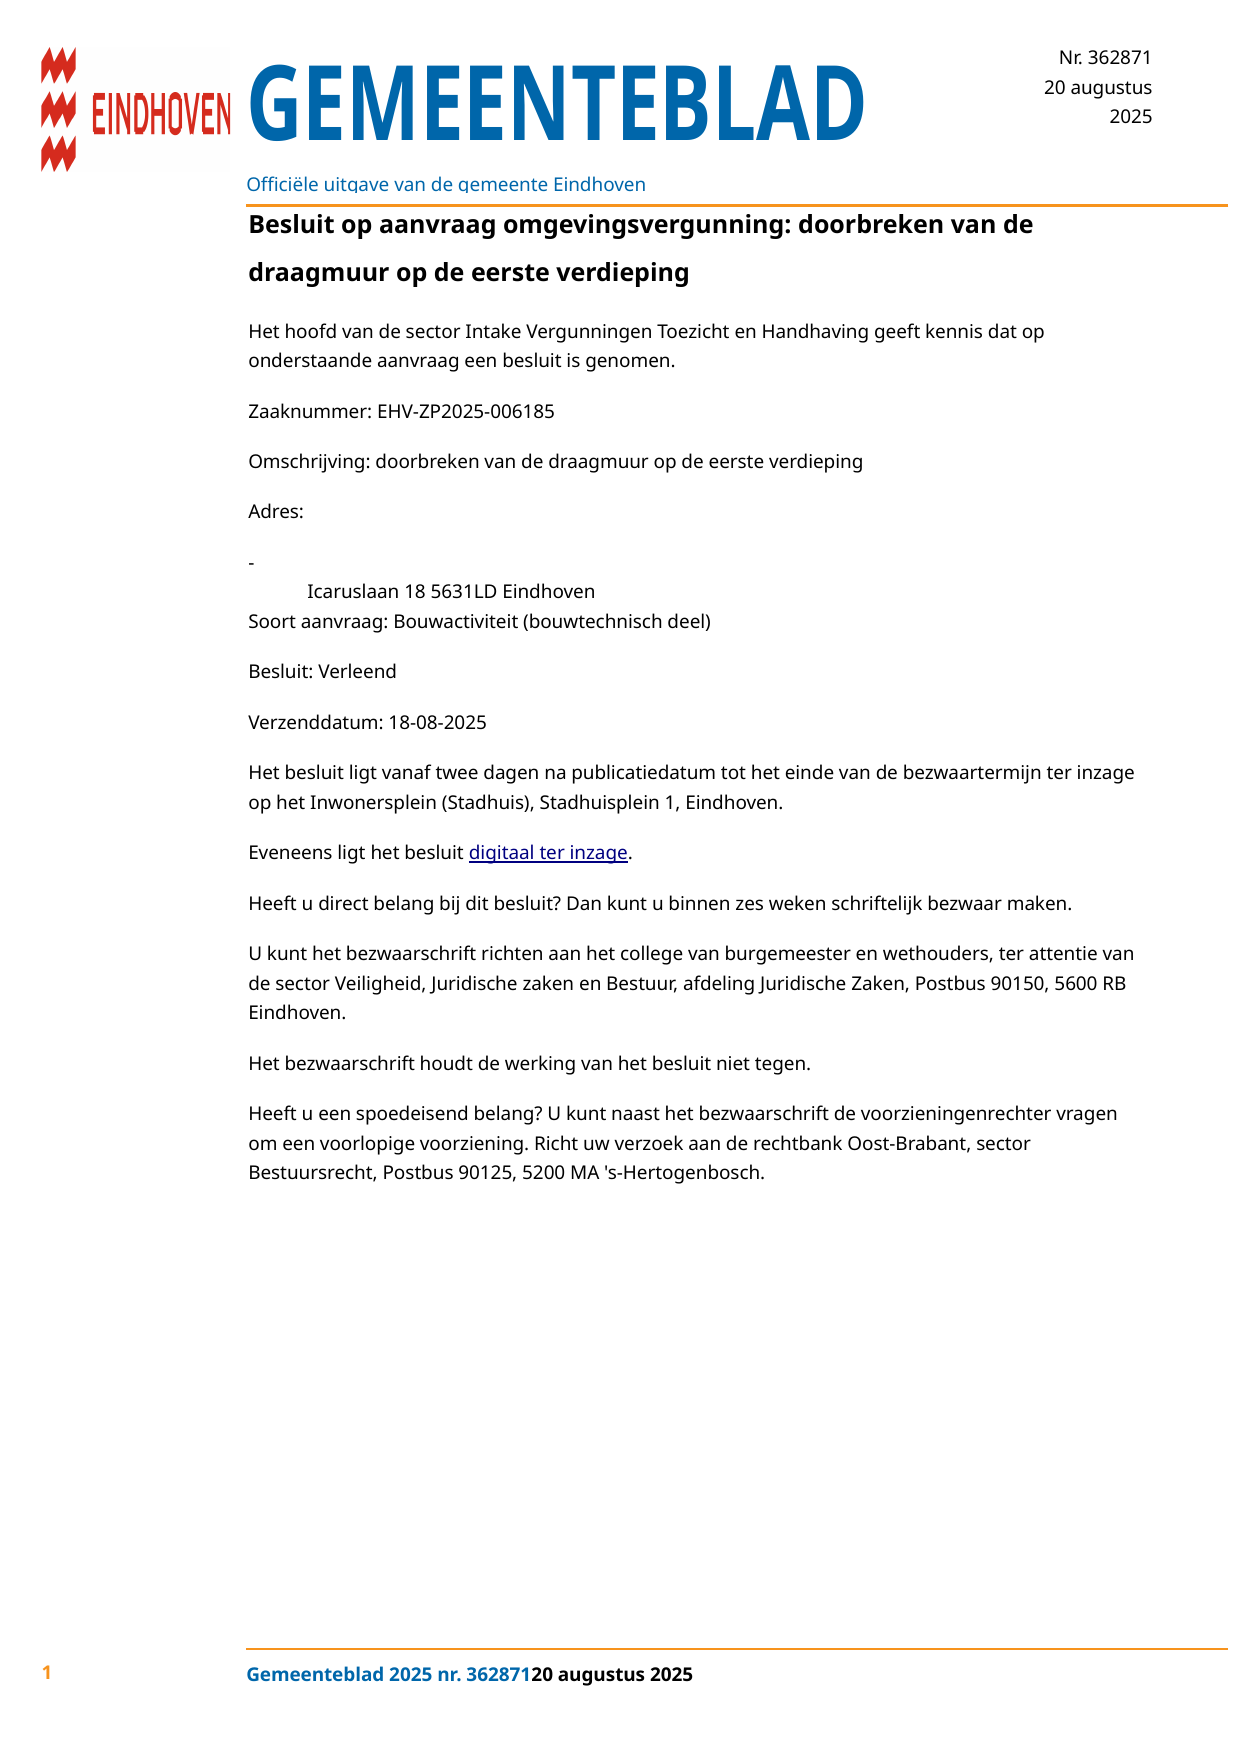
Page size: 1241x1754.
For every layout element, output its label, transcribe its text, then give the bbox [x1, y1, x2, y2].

text Besluit op aanvraag omgevingsvergunning: doorbreken van de draagmuur op de eerste verdieping [248, 207, 1152, 288]
text Verzenddatum: 18-08-2025 [248, 709, 1152, 735]
text Besluit: Verleend [248, 659, 1152, 684]
text Het besluit ligt vanaf twee dagen na publicatiedatum tot het einde van de bezwaartermijn ter inzage op het Inwonersplein (Stadhuis), Stadhuisplein 1, Eindhoven. [248, 759, 1152, 815]
picture [41, 47, 231, 172]
text Heeft u een spoedeisend belang? U kunt naast het bezwaarschrift de voorzieningenrechter vragen om een voorlopige voorziening. Richt uw verzoek aan de rechtbank Oost-Brabant, sector Bestuursrecht, Postbus 90125, 5200 MA 's-Hertogenbosch. [248, 1100, 1152, 1185]
text Heeft u direct belang bij dit besluit? Dan kunt u binnen zes weken schriftelijk bezwaar maken. [248, 890, 1152, 916]
text Adres: [248, 499, 1152, 524]
text Omschrijving: doorbreken van de draagmuur op de eerste verdieping [248, 448, 1152, 474]
text Eveneens ligt het besluit digitaal ter inzage. [248, 839, 1152, 865]
text Het bezwaarschrift houdt de werking van het besluit niet tegen. [248, 1050, 1152, 1076]
text Zaaknummer: EHV-ZP2025-006185 [248, 398, 1152, 424]
text Het hoofd van de sector Intake Vergunningen Toezicht en Handhaving geeft kennis dat op onderstaande aanvraag een besluit is genomen. [248, 318, 1152, 373]
text Soort aanvraag: Bouwactiviteit (bouwtechnisch deel) [248, 608, 1152, 634]
text U kunt het bezwaarschrift richten aan het college van burgemeester en wethouders, ter attentie van de sector Veiligheid, Juridische zaken en Bestuur, afdeling Juridische Zaken, Postbus 90150, 5600 RB Eindhoven. [248, 940, 1152, 1025]
list Icaruslaan 18 5631LD Eindhoven [248, 579, 1152, 604]
